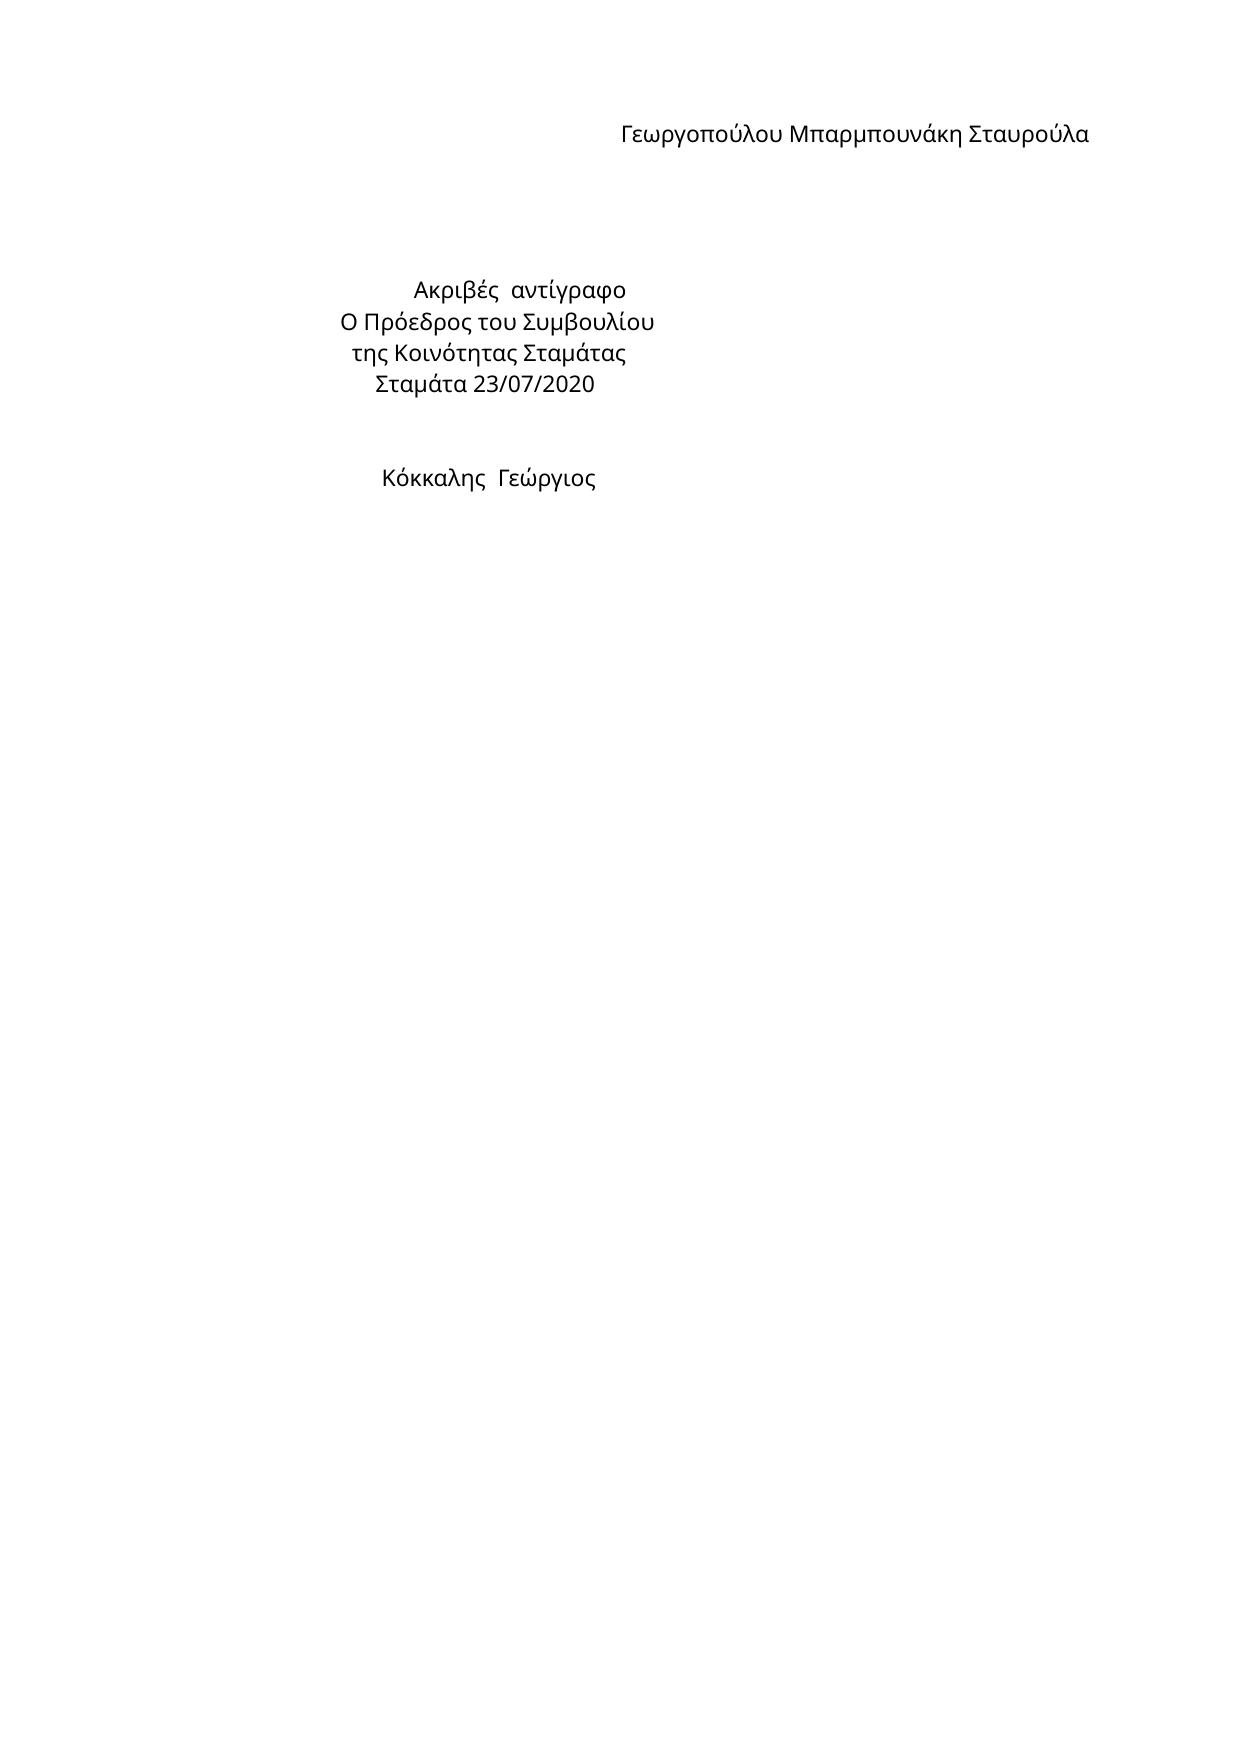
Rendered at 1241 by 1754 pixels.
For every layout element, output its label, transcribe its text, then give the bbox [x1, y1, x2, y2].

text Γεωργοπούλου Μπαρμπουνάκη Σταυρούλα [118, 118, 1122, 149]
text Κόκκαλης Γεώργιος [118, 462, 1122, 493]
text της Κοινότητας Σταμάτας [118, 337, 1122, 368]
text Σταμάτα 23/07/2020 [118, 368, 1122, 399]
text Ακριβές αντίγραφο [118, 274, 1122, 306]
text Ο Πρόεδρος του Συμβουλίου [118, 306, 1122, 337]
